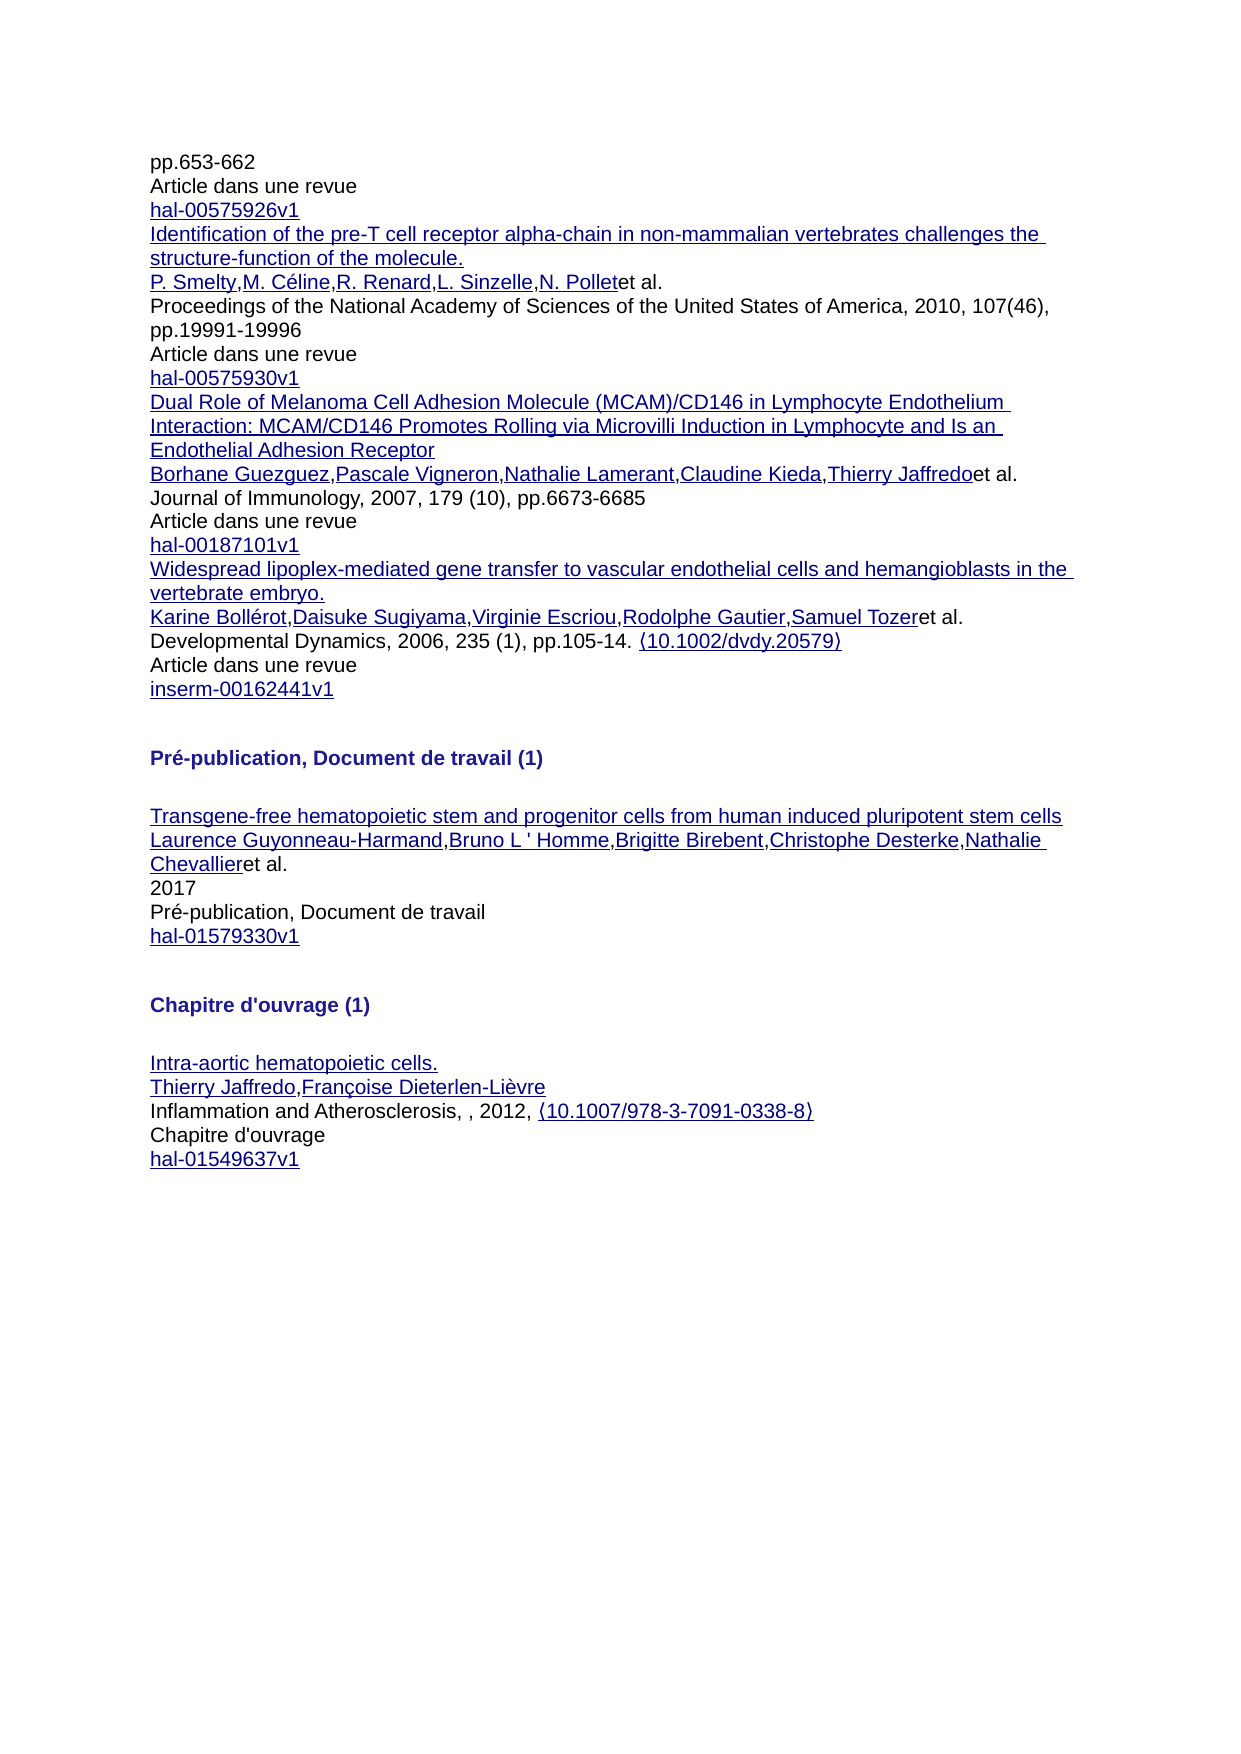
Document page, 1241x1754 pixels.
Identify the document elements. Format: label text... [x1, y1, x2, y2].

table_cell Identification of the pre-T cell receptor alpha-chain in non-mammalian vertebrates challenges the structure-function of the molecule. P. Smelty,M. Céline,R. Renard,L. Sinzelle,N. Polletet al. Proceedings of the National Academy of Sciences of the United States of America, 2010, 107(46), pp.19991-19996 Article dans une revue hal-00575930v1 [150, 222, 1090, 389]
table_cell Dual Role of Melanoma Cell Adhesion Molecule (MCAM)/CD146 in Lymphocyte Endothelium Interaction: MCAM/CD146 Promotes Rolling via Microvilli Induction in Lymphocyte and Is an Endothelial Adhesion Receptor Borhane Guezguez,Pascale Vigneron,Nathalie Lamerant,Claudine Kieda,Thierry Jaffredoet al. Journal of Immunology, 2007, 179 (10), pp.6673-6685 Article dans une revue hal-00187101v1 [150, 390, 1090, 557]
subtitle Chapitre d'ouvrage (1) [150, 993, 1090, 1017]
table_header Transgene-free hematopoietic stem and progenitor cells from human induced pluripotent stem cells Laurence Guyonneau-Harmand,Bruno L ' Homme,Brigitte Birebent,Christophe Desterke,Nathalie Chevallieret al. 2017 Pré-publication, Document de travail hal-01579330v1 [150, 804, 1090, 948]
subtitle Pré-publication, Document de travail (1) [150, 746, 1090, 770]
table_header Intra-aortic hematopoietic cells. Thierry Jaffredo,Françoise Dieterlen-Lièvre Inflammation and Atherosclerosis, , 2012, ⟨10.1007/978-3-7091-0338-8⟩ Chapitre d'ouvrage hal-01549637v1 [150, 1051, 1090, 1171]
table_cell the chicken ortholog of mammalian MEPE found in eggshell, is also expressed in bone cells. Claire Bardet,C. Vincent,Marie-Claire Lajarille,Thierry Jaffredo,Jean-Yves Sire Journal of Experimental Zoology Part B: Molecular and Developmental Evolution, 2010, 314B (8), pp.653-662 Article dans une revue hal-00575926v1 [150, 150, 1090, 222]
table_cell Widespread lipoplex-mediated gene transfer to vascular endothelial cells and hemangioblasts in the vertebrate embryo. Karine Bollérot,Daisuke Sugiyama,Virginie Escriou,Rodolphe Gautier,Samuel Tozeret al. Developmental Dynamics, 2006, 235 (1), pp.105-14. ⟨10.1002/dvdy.20579⟩ Article dans une revue inserm-00162441v1 [150, 557, 1090, 701]
